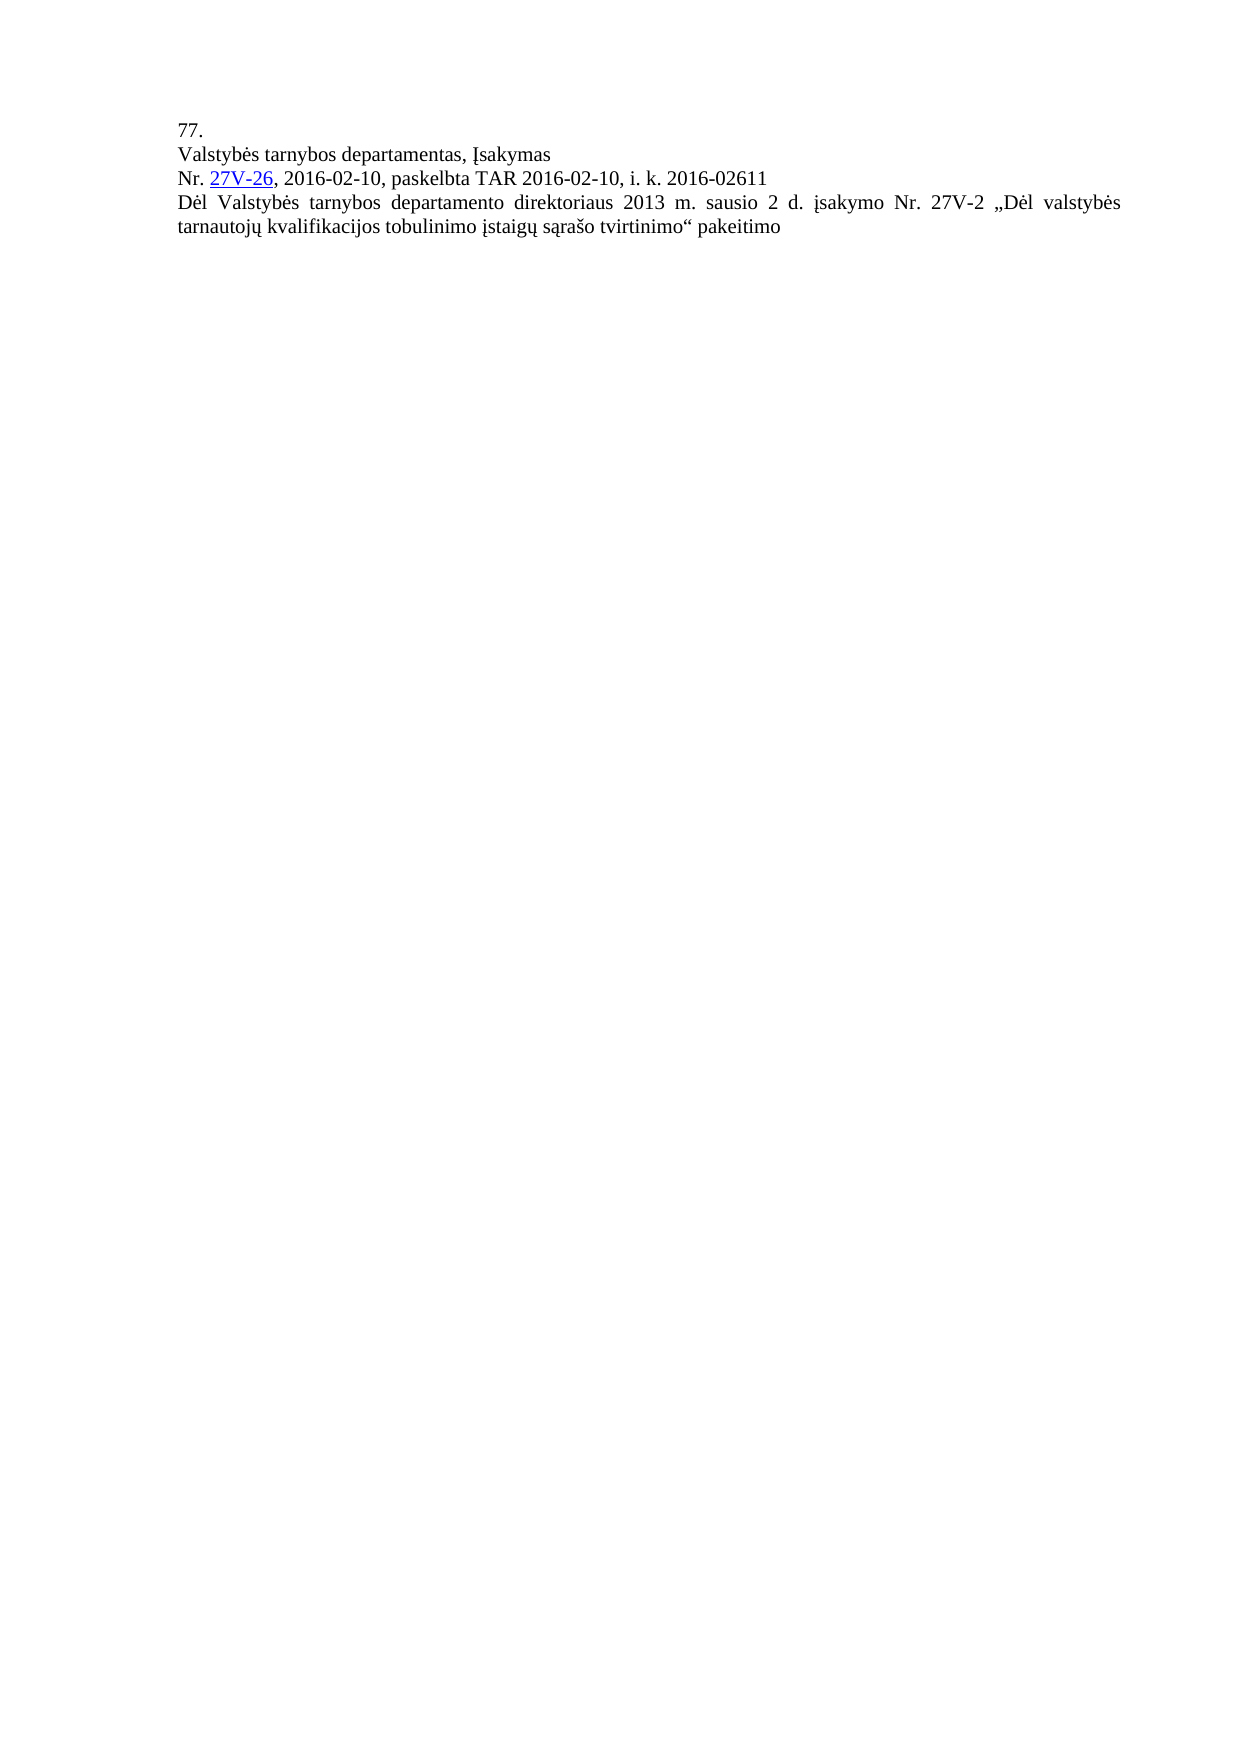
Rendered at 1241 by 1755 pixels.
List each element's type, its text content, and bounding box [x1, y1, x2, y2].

text Dėl Valstybės tarnybos departamento direktoriaus 2013 m. sausio 2 d. įsakymo Nr. 27V-2 „Dėl valstybės tarnautojų kvalifikacijos tobulinimo įstaigų sąrašo tvirtinimo“ pakeitimo [177, 190, 1122, 238]
text Nr. 27V-26, 2016-02-10, paskelbta TAR 2016-02-10, i. k. 2016-02611 [177, 166, 1122, 190]
text 77. [177, 118, 1122, 142]
text Valstybės tarnybos departamentas, Įsakymas [177, 142, 1122, 166]
